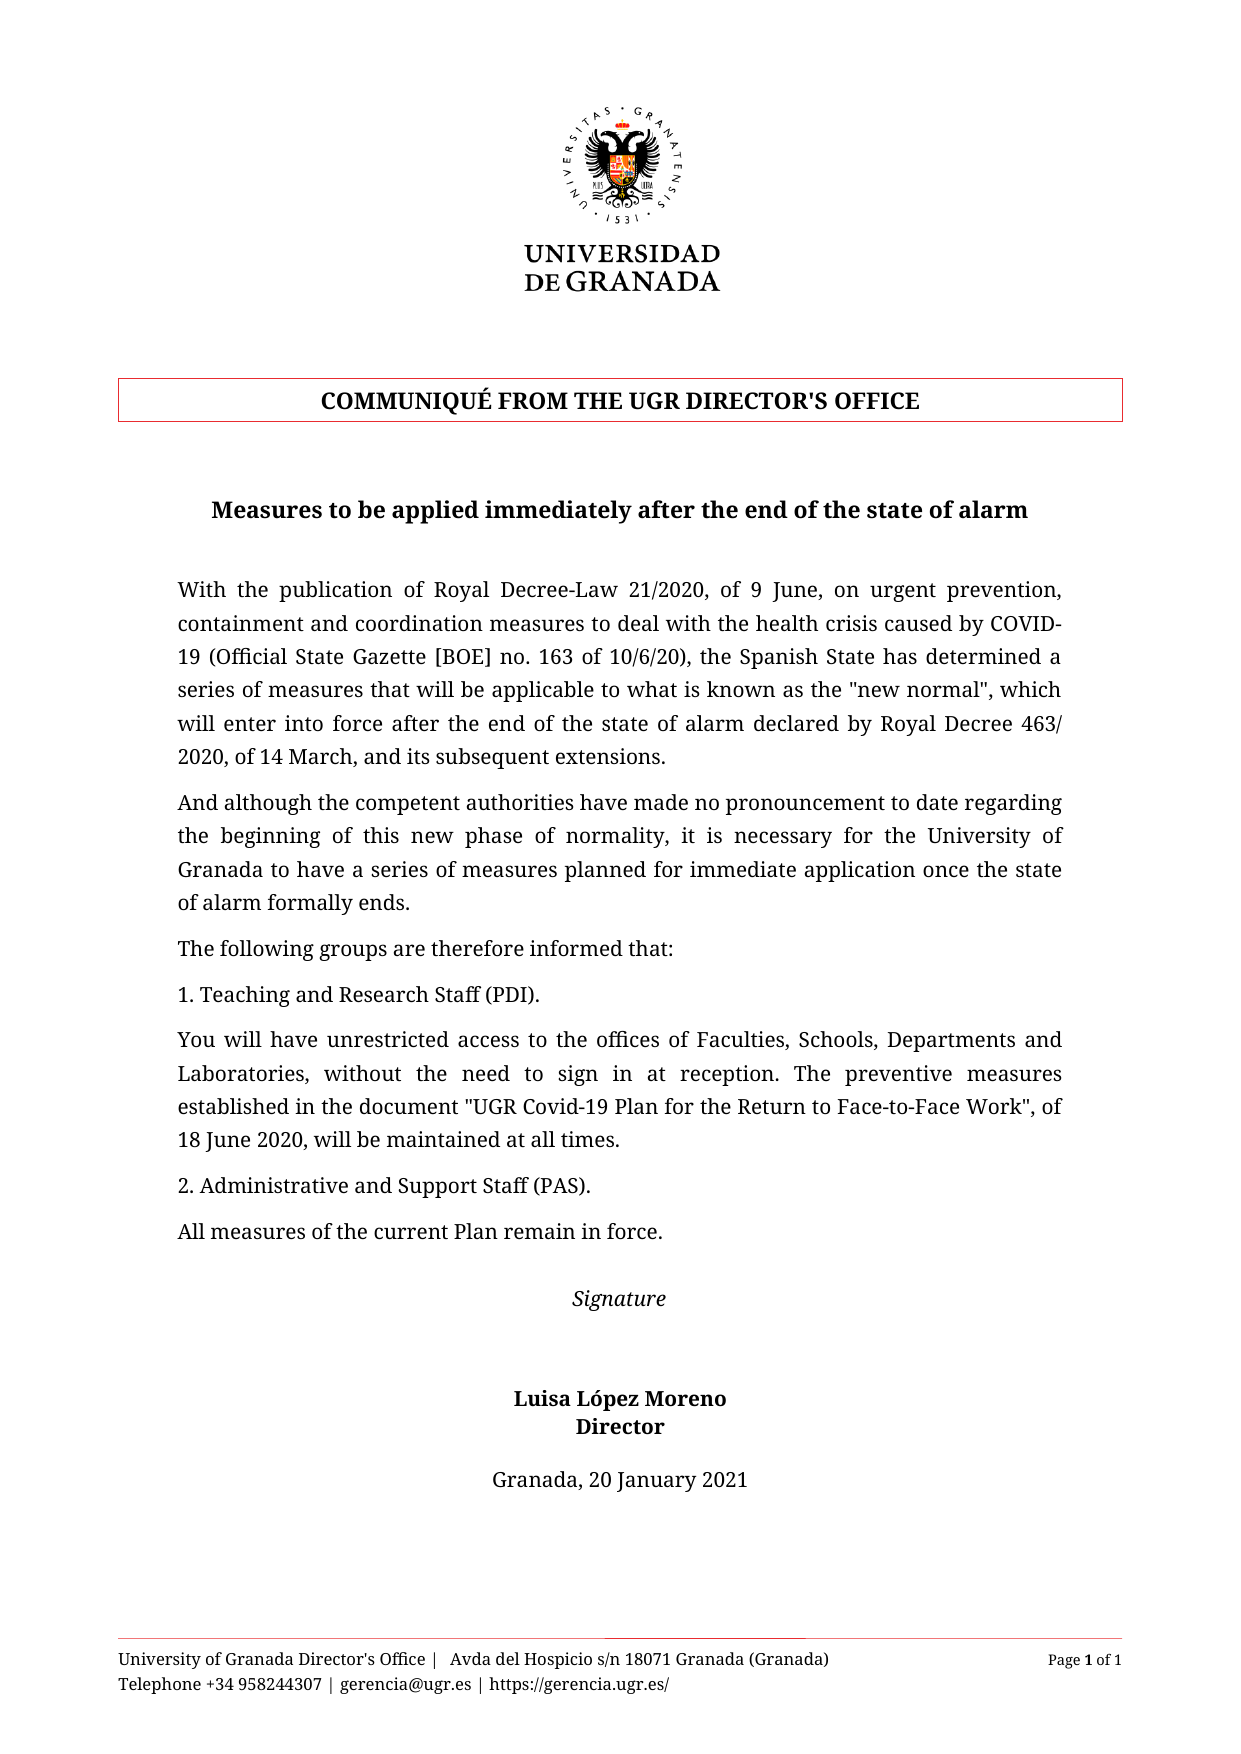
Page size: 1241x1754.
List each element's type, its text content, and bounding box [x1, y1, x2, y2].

text COMMUNIQUÉ FROM THE UGR DIRECTOR'S OFFICE [136, 385, 1104, 416]
text All measures of the current Plan remain in force. [177, 1213, 1063, 1246]
text Signature [118, 1279, 1122, 1313]
picture [502, 73, 739, 310]
text 2. Administrative and Support Staff (PAS). [177, 1167, 1063, 1200]
text 1. Teaching and Research Staff (PDI). [177, 975, 1063, 1009]
text Measures to be applied immediately after the end of the state of alarm [118, 492, 1122, 525]
text And although the competent authorities have made no pronouncement to date regarding the beginning of this new phase of normality, it is necessary for the University of Granada to have a series of measures planned for immediate application once the state of alarm formally ends. [177, 784, 1063, 917]
text You will have unrestricted access to the offices of Faculties, Schools, Departments and Laboratories, without the need to sign in at reception. The preventive measures established in the document "UGR Covid-19 Plan for the Return to Face-to-Face Work", of 18 June 2020, will be maintained at all times. [177, 1021, 1063, 1154]
text The following groups are therefore informed that: [177, 929, 1063, 963]
text With the publication of Royal Decree-Law 21/2020, of 9 June, on urgent prevention, containment and coordination measures to deal with the health crisis caused by COVID-19 (Official State Gazette [BOE] no. 163 of 10/6/20), the Spanish State has determined a series of measures that will be applicable to what is known as the "new normal", which will enter into force after the end of the state of alarm declared by Royal Decree 463/ 2020, of 14 March, and its subsequent extensions. [177, 571, 1063, 771]
text Luisa López Moreno [118, 1384, 1122, 1412]
text Granada, 20 January 2021 [118, 1466, 1122, 1494]
text Director [118, 1412, 1122, 1441]
